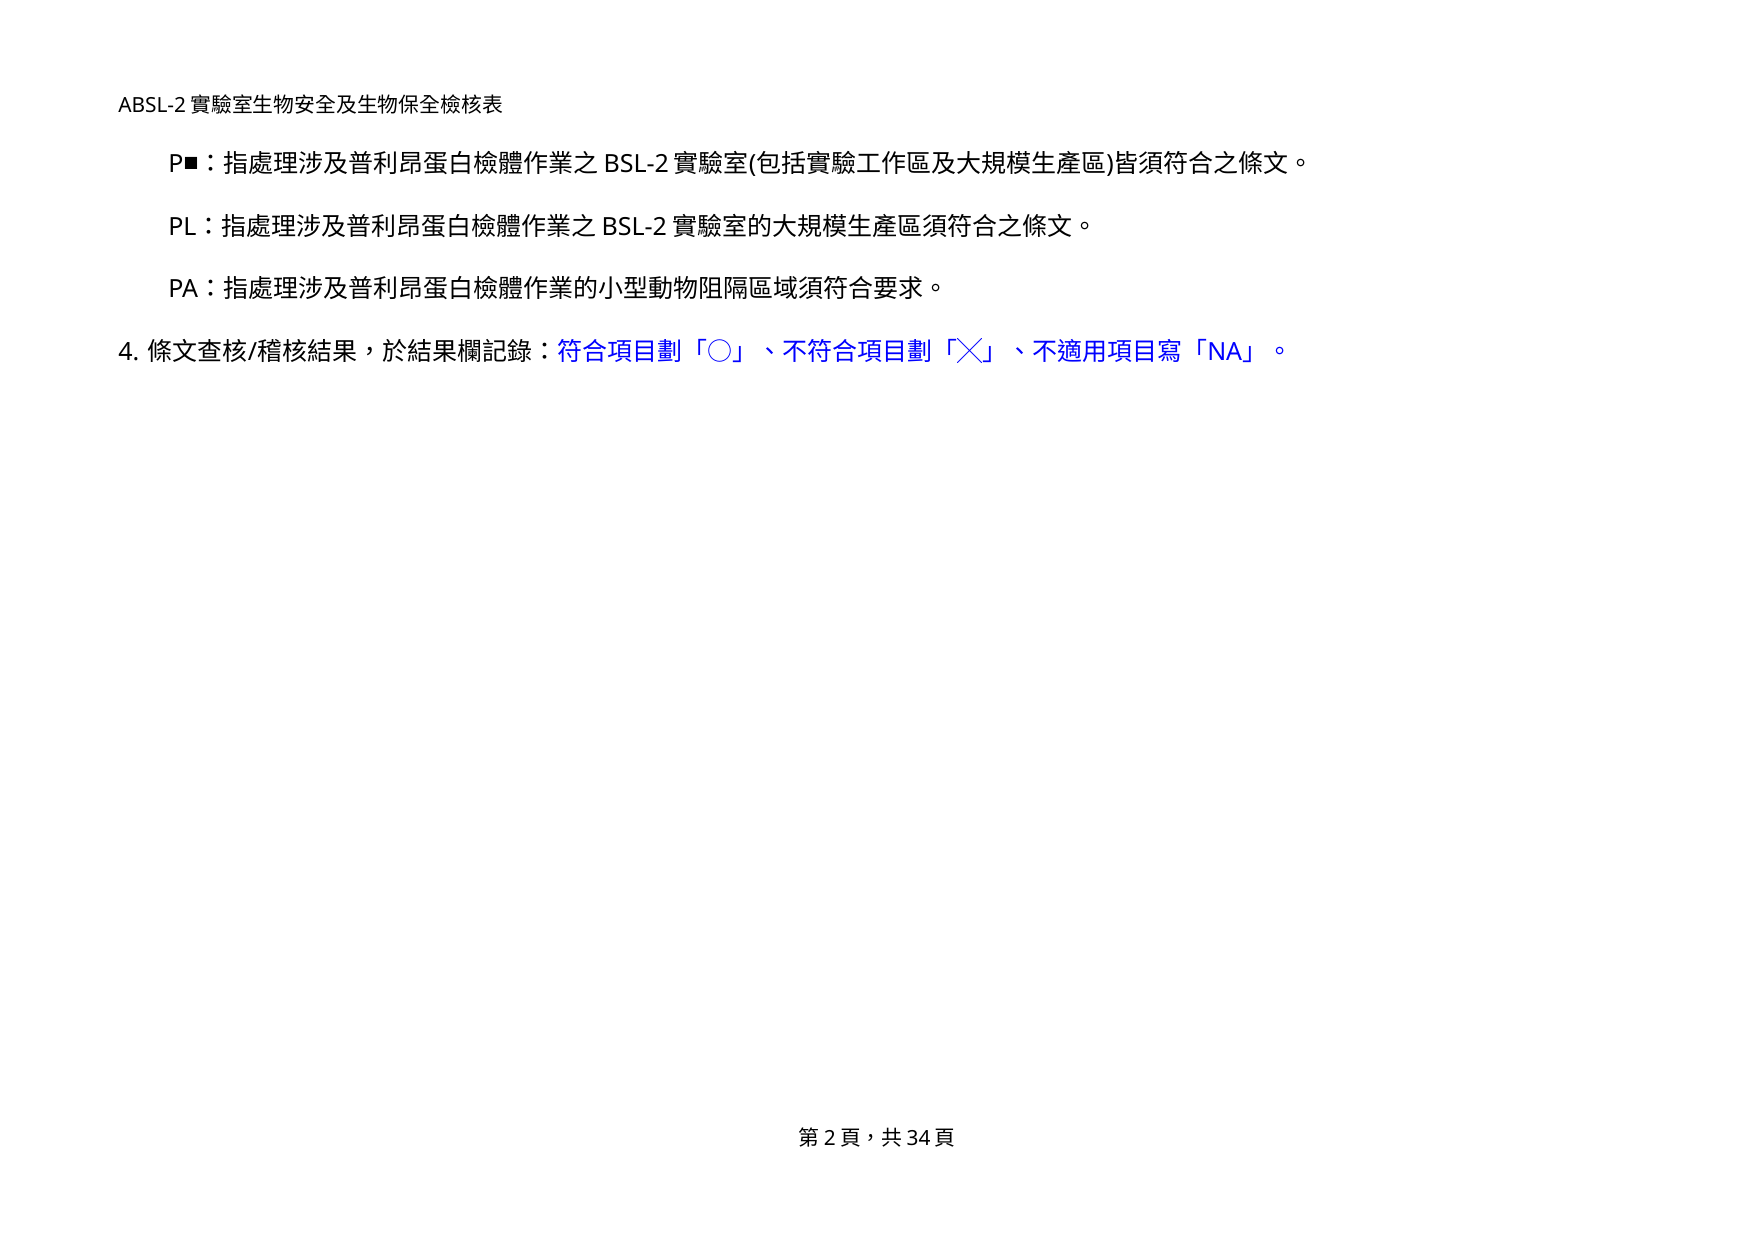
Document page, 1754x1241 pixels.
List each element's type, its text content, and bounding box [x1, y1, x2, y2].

text P■：指處理涉及普利昂蛋白檢體作業之BSL-2實驗室(包括實驗工作區及大規模生產區)皆須符合之條文。 [168, 120, 1636, 183]
text PL：指處理涉及普利昂蛋白檢體作業之BSL-2實驗室的大規模生產區須符合之條文。 [168, 183, 1636, 245]
list 條文查核/稽核結果，於結果欄記錄：符合項目劃「○」、不符合項目劃「╳」、不適用項目寫「NA」。 [118, 308, 1636, 370]
text PA：指處理涉及普利昂蛋白檢體作業的小型動物阻隔區域須符合要求。 [168, 245, 1636, 308]
